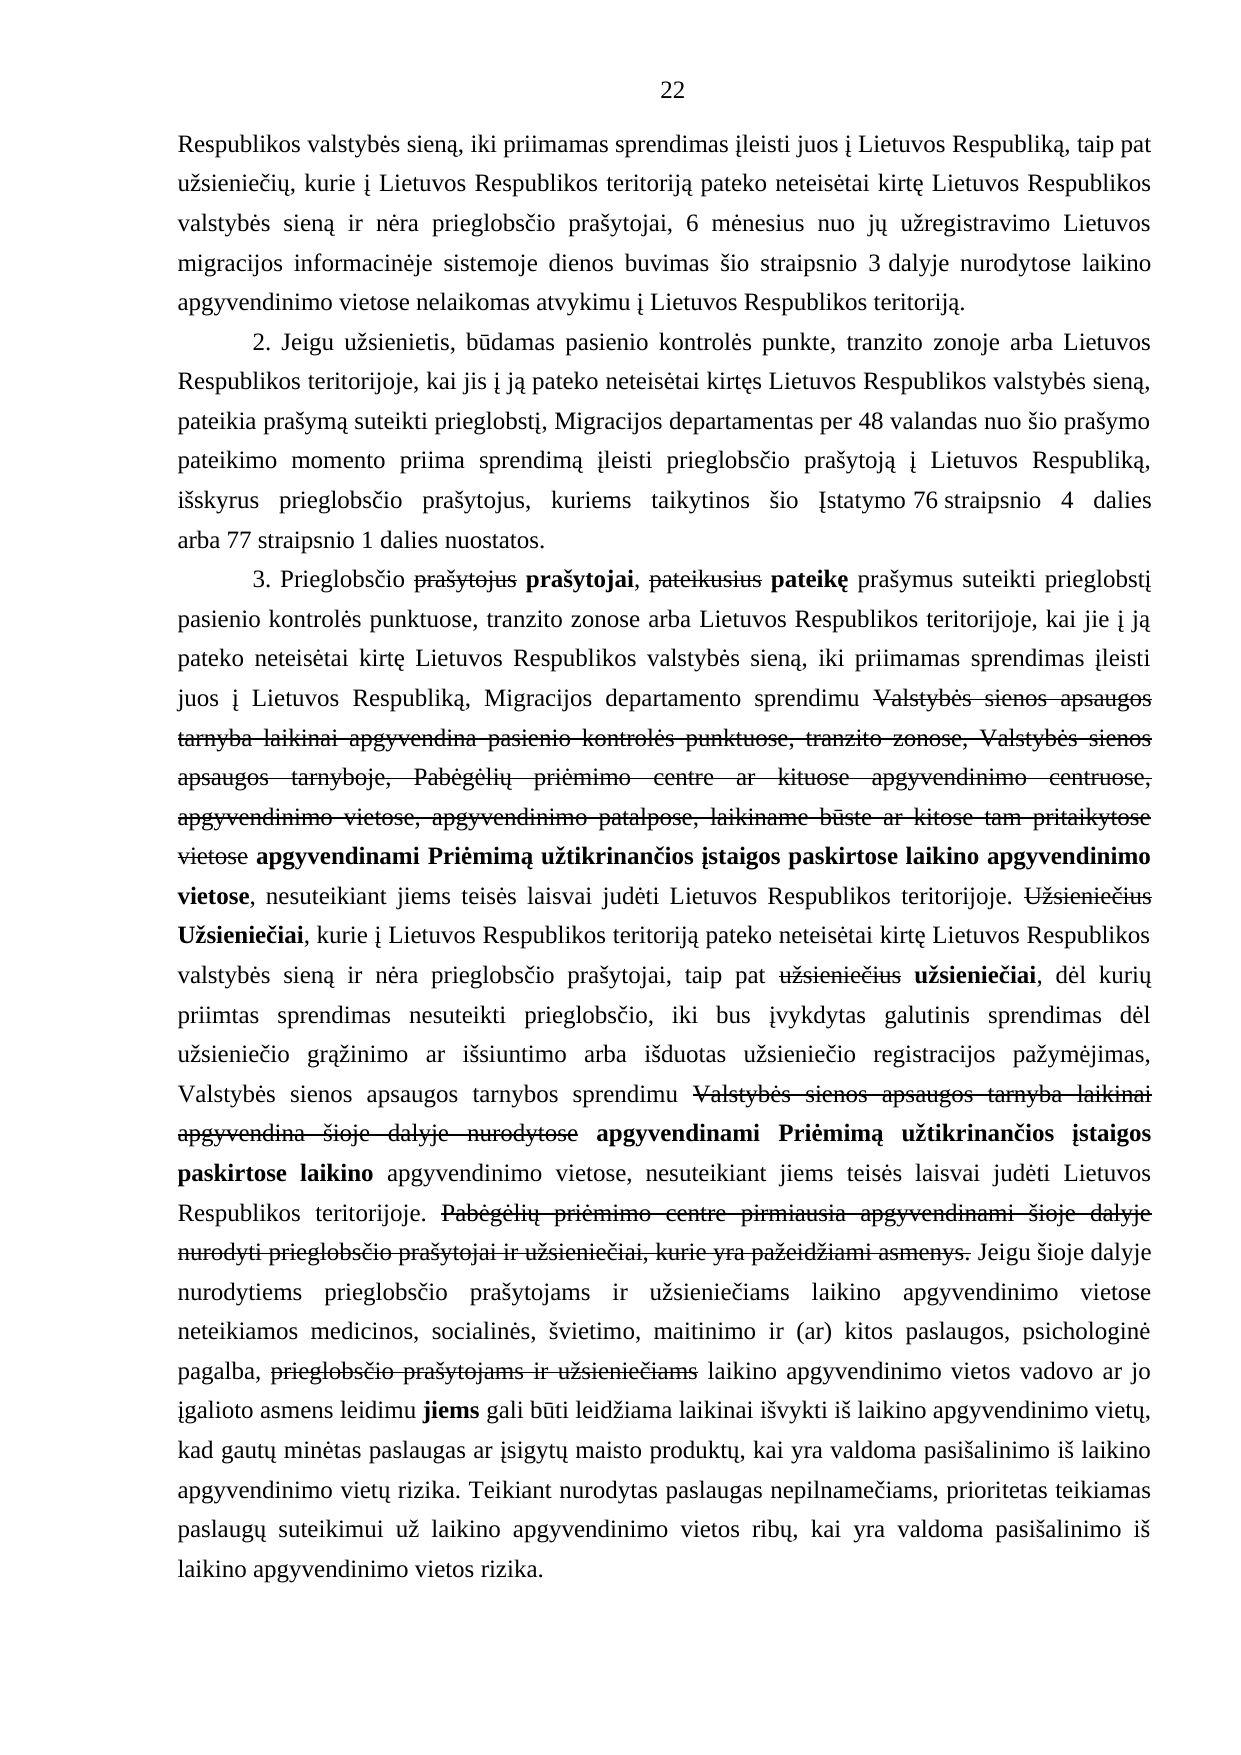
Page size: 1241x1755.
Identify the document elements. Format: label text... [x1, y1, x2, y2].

text 2. Jeigu užsienietis, būdamas pasienio kontrolės punkte, tranzito zonoje arba Lietuvos Respublikos teritorijoje, kai jis į ją pateko neteisėtai kirtęs Lietuvos Respublikos valstybės sieną, pateikia prašymą suteikti prieglobstį, Migracijos departamentas per 48 valandas nuo šio prašymo pateikimo momento priima sprendimą įleisti prieglobsčio prašytoją į Lietuvos Respubliką, išskyrus prieglobsčio prašytojus, kuriems taikytinos šio Įstatymo 76 straipsnio 4 dalies arba 77 straipsnio 1 dalies nuostatos. [177, 316, 1152, 553]
text 3. Prieglobsčio prašytojus prašytojai, pateikusius pateikę prašymus suteikti prieglobstį pasienio kontrolės punktuose, tranzito zonose arba Lietuvos Respublikos teritorijoje, kai jie į ją pateko neteisėtai kirtę Lietuvos Respublikos valstybės sieną, iki priimamas sprendimas įleisti juos į Lietuvos Respubliką, Migracijos departamento sprendimu Valstybės sienos apsaugos tarnyba laikinai apgyvendina pasienio kontrolės punktuose, tranzito zonose, Valstybės sienos apsaugos tarnyboje, Pabėgėlių priėmimo centre ar kituose apgyvendinimo centruose, apgyvendinimo vietose, apgyvendinimo patalpose, laikiname būste ar kitose tam pritaikytose vietose apgyvendinami Priėmimą užtikrinančios įstaigos paskirtose laikino apgyvendinimo vietose, nesuteikiant jiems teisės laisvai judėti Lietuvos Respublikos teritorijoje. Užsieniečius Užsieniečiai, kurie į Lietuvos Respublikos teritoriją pateko neteisėtai kirtę Lietuvos Respublikos valstybės sieną ir nėra prieglobsčio prašytojai, taip pat užsieniečius užsieniečiai, dėl kurių priimtas sprendimas nesuteikti prieglobsčio, iki bus įvykdytas galutinis sprendimas dėl užsieniečio grąžinimo ar išsiuntimo arba išduotas užsieniečio registracijos pažymėjimas, Valstybės sienos apsaugos tarnybos sprendimu Valstybės sienos apsaugos tarnyba laikinai apgyvendina šioje dalyje nurodytose apgyvendinami Priėmimą užtikrinančios įstaigos paskirtose laikino apgyvendinimo vietose, nesuteikiant jiems teisės laisvai judėti Lietuvos Respublikos teritorijoje. Pabėgėlių priėmimo centre pirmiausia apgyvendinami šioje dalyje nurodyti prieglobsčio prašytojai ir užsieniečiai, kurie yra pažeidžiami asmenys. Jeigu šioje dalyje nurodytiems prieglobsčio prašytojams ir užsieniečiams laikino apgyvendinimo vietose neteikiamos medicinos, socialinės, švietimo, maitinimo ir (ar) kitos paslaugos, psichologinė pagalba, prieglobsčio prašytojams ir užsieniečiams laikino apgyvendinimo vietos vadovo ar jo įgalioto asmens leidimu jiems gali būti leidžiama laikinai išvykti iš laikino apgyvendinimo vietų, kad gautų minėtas paslaugas ar įsigytų maisto produktų, kai yra valdoma pasišalinimo iš laikino apgyvendinimo vietų rizika. Teikiant nurodytas paslaugas nepilnamečiams, prioritetas teikiamas paslaugų suteikimui už laikino apgyvendinimo vietos ribų, kai yra valdoma pasišalinimo iš laikino apgyvendinimo vietos rizika. [177, 779, 1152, 1583]
text Respublikos valstybės sieną, iki priimamas sprendimas įleisti juos į Lietuvos Respubliką, taip pat užsieniečių, kurie į Lietuvos Respublikos teritoriją pateko neteisėtai kirtę Lietuvos Respublikos valstybės sieną ir nėra prieglobsčio prašytojai, 6 mėnesius nuo jų užregistravimo Lietuvos migracijos informacinėje sistemoje dienos buvimas šio straipsnio 3 dalyje nurodytose laikino apgyvendinimo vietose nelaikomas atvykimu į Lietuvos Respublikos teritoriją. [177, 118, 1152, 316]
text 3. Prieglobsčio prašytojus prašytojai, pateikusius pateikę prašymus suteikti prieglobstį pasienio kontrolės punktuose, tranzito zonose arba Lietuvos Respublikos teritorijoje, kai jie į ją pateko neteisėtai kirtę Lietuvos Respublikos valstybės sieną, iki priimamas sprendimas įleisti juos į Lietuvos Respubliką, Migracijos departamento sprendimu Valstybės sienos apsaugos tarnyba laikinai apgyvendina pasienio kontrolės punktuose, tranzito zonose, Valstybės sienos apsaugos tarnyboje, Pabėgėlių priėmimo centre ar kituose apgyvendinimo centruose, apgyvendinimo vietose, apgyvendinimo patalpose, laikiname būste ar kitose tam pritaikytose vietose apgyvendinami Priėmimą užtikrinančios įstaigos paskirtose laikino apgyvendinimo vietose, nesuteikiant jiems teisės laisvai judėti Lietuvos Respublikos teritorijoje. Užsieniečius Užsieniečiai, kurie į Lietuvos Respublikos teritoriją pateko neteisėtai kirtę Lietuvos Respublikos valstybės sieną ir nėra prieglobsčio prašytojai, taip pat užsieniečius užsieniečiai, dėl kurių priimtas sprendimas nesuteikti prieglobsčio, iki bus įvykdytas galutinis sprendimas dėl užsieniečio grąžinimo ar išsiuntimo arba išduotas užsieniečio registracijos pažymėjimas, Valstybės sienos apsaugos tarnybos sprendimu Valstybės sienos apsaugos tarnyba laikinai apgyvendina šioje dalyje nurodytose apgyvendinami Priėmimą užtikrinančios įstaigos paskirtose laikino apgyvendinimo vietose, nesuteikiant jiems teisės laisvai judėti Lietuvos Respublikos teritorijoje. Pabėgėlių priėmimo centre pirmiausia apgyvendinami šioje dalyje nurodyti prieglobsčio prašytojai ir užsieniečiai, kurie yra pažeidžiami asmenys. Jeigu šioje dalyje nurodytiems prieglobsčio prašytojams ir užsieniečiams laikino apgyvendinimo vietose neteikiamos medicinos, socialinės, švietimo, maitinimo ir (ar) kitos paslaugos, psichologinė pagalba, prieglobsčio prašytojams ir užsieniečiams laikino apgyvendinimo vietos vadovo ar jo įgalioto asmens leidimu jiems gali būti leidžiama laikinai išvykti iš laikino apgyvendinimo vietų, kad gautų minėtas paslaugas ar įsigytų maisto produktų, kai yra valdoma pasišalinimo iš laikino apgyvendinimo vietų rizika. Teikiant nurodytas paslaugas nepilnamečiams, prioritetas teikiamas paslaugų suteikimui už laikino apgyvendinimo vietos ribų, kai yra valdoma pasišalinimo iš laikino apgyvendinimo vietos rizika. [177, 553, 1152, 738]
